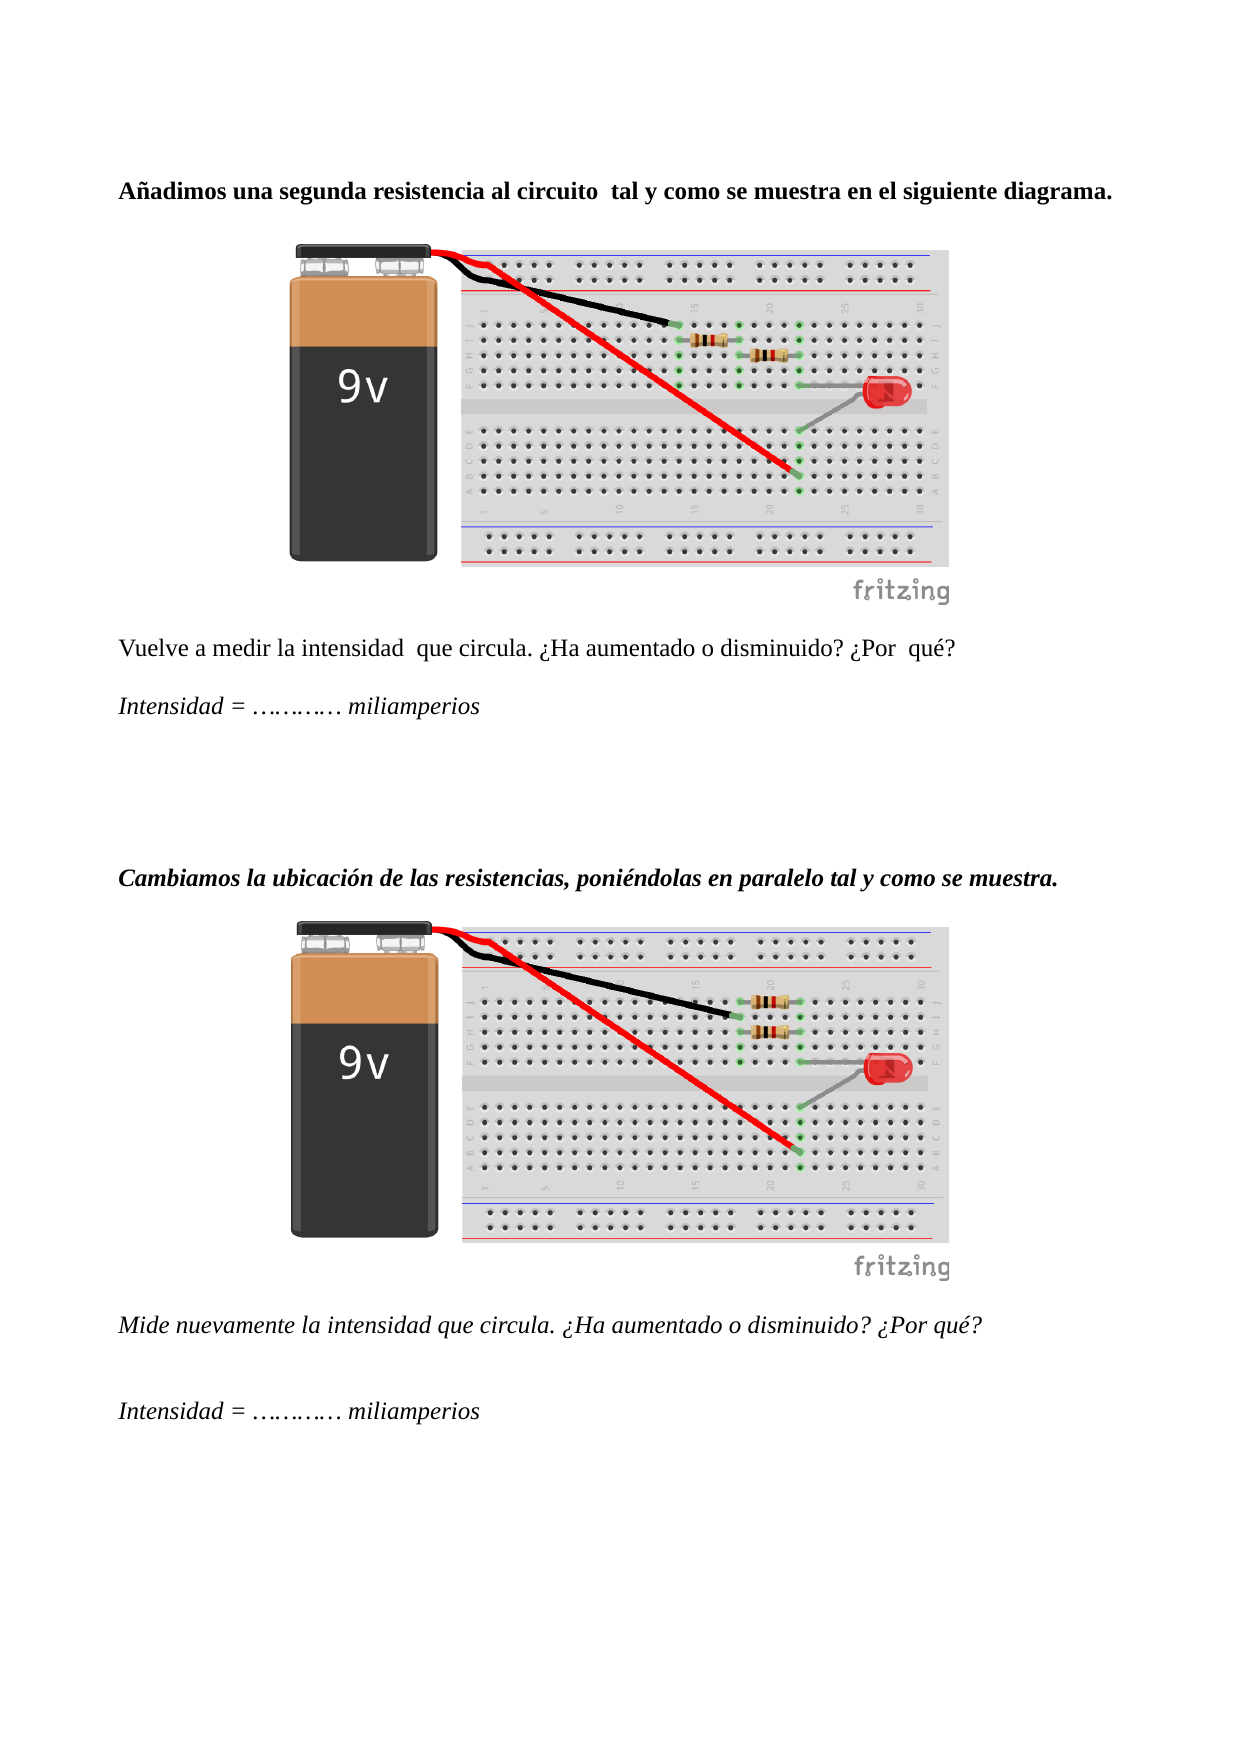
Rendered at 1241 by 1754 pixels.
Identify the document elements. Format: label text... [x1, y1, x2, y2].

text Intensidad = ………… miliamperios [118, 691, 1122, 720]
text Añadimos una segunda resistencia al circuito tal y como se muestra en el siguiente diagrama. [118, 176, 1122, 205]
text Vuelve a medir la intensidad que circula. ¿Ha aumentado o disminuido? ¿Por qué? [118, 633, 1122, 662]
picture [291, 921, 950, 1281]
text Intensidad = ………… miliamperios [118, 1396, 1122, 1425]
text Mide nuevamente la intensidad que circula. ¿Ha aumentado o disminuido? ¿Por qué? [118, 1310, 1122, 1338]
picture [289, 244, 949, 605]
text Cambiamos la ubicación de las resistencias, poniéndolas en paralelo tal y como se muestra. [118, 863, 1122, 892]
